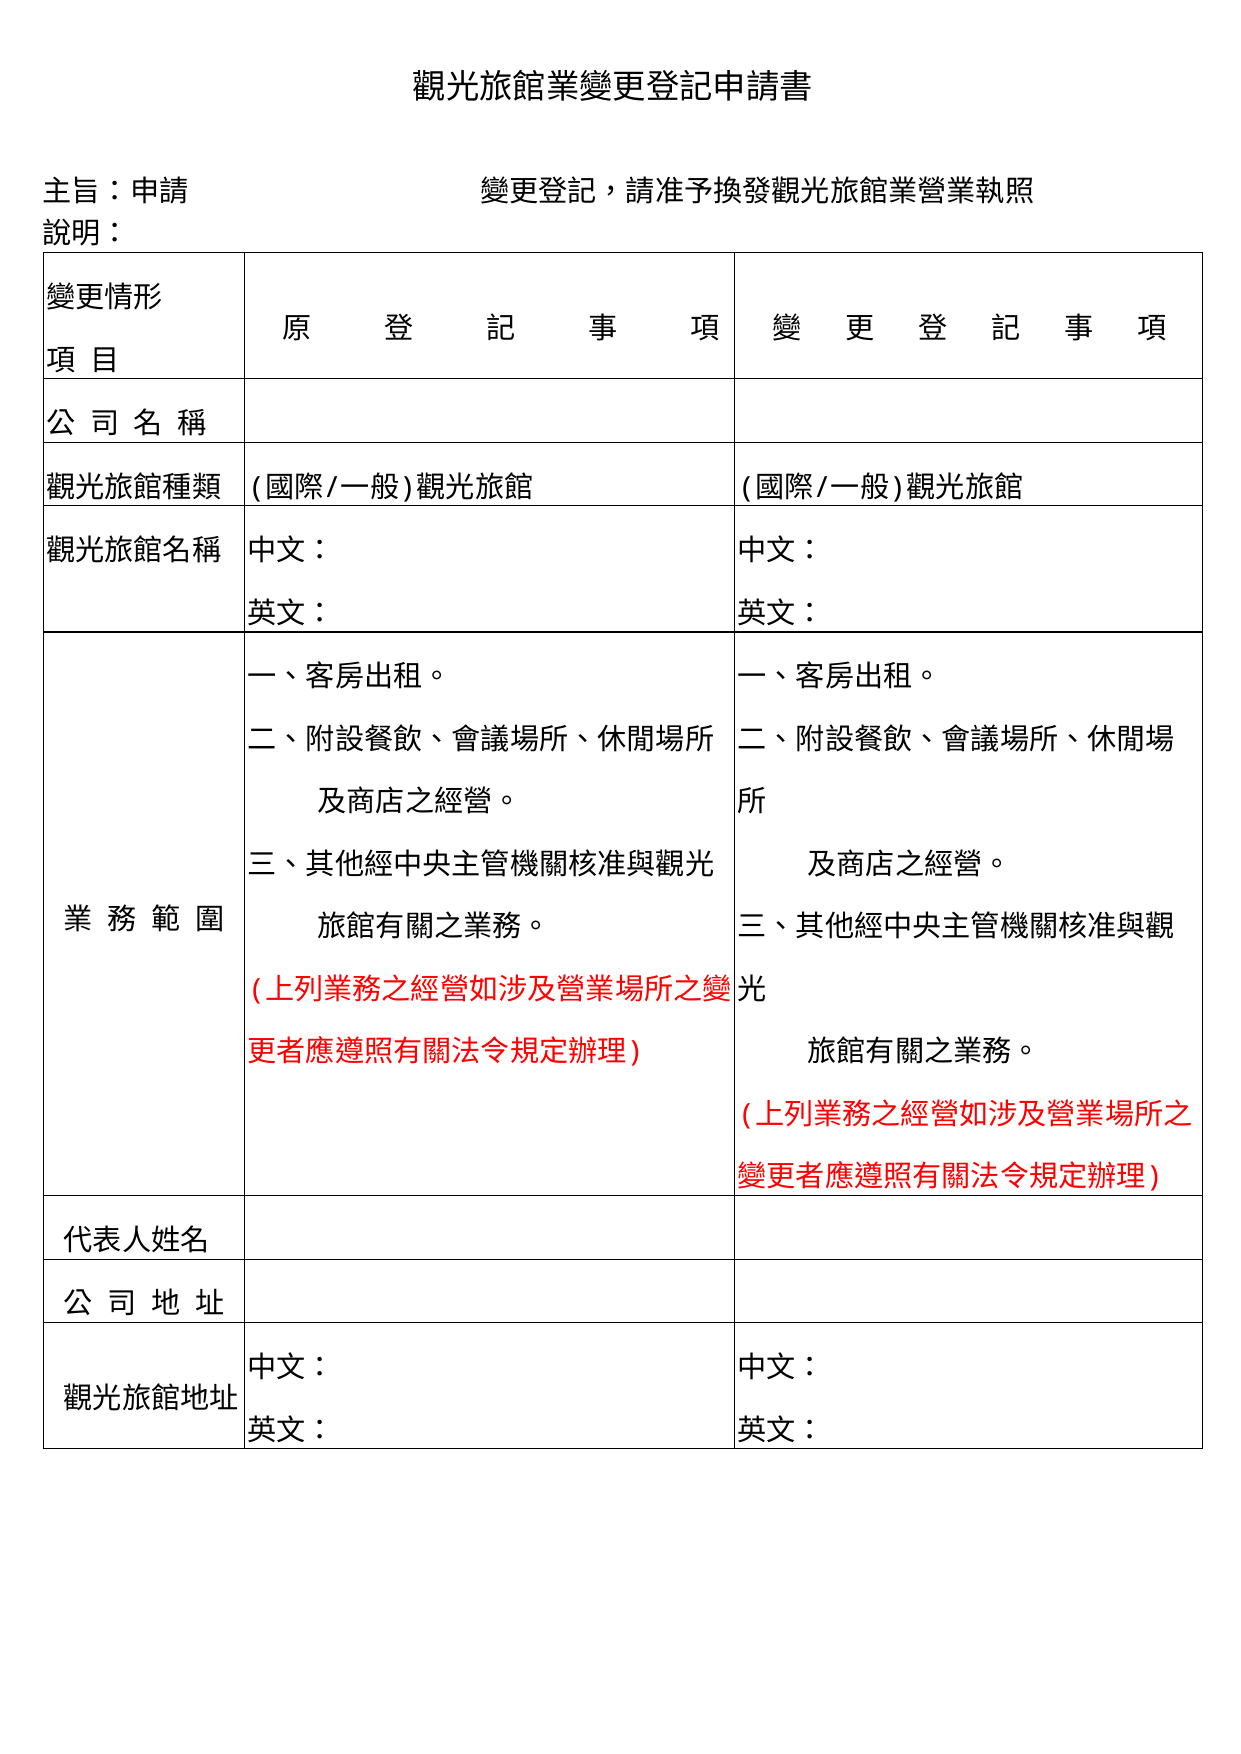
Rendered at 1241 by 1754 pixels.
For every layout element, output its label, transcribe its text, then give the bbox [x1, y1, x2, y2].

table_cell 觀光旅館種類 [44, 443, 244, 505]
table_header 原 登 記 事 項 [245, 253, 734, 378]
table_cell (國際/一般)觀光旅館 [735, 443, 1202, 505]
table_cell 中文： 英文： [245, 1323, 734, 1448]
table_cell [735, 379, 1202, 442]
table_cell 中文： 英文： [735, 1323, 1202, 1448]
table_cell 公 司 名 稱 [44, 379, 244, 442]
table_cell 公 司 地 址 [44, 1260, 244, 1322]
table_cell 中文： 英文： [245, 506, 734, 631]
table_header 變更情形 項 目 [44, 253, 244, 378]
table_cell [245, 379, 734, 442]
text 主旨：申請 變更登記，請准予換發觀光旅館業營業執照 [25, 167, 1200, 210]
table_cell 一、客房出租。 二、附設餐飲、會議場所、休閒場所 及商店之經營。 三、其他經中央主管機關核准與觀光 旅館有關之業務。 (上列業務之經營如涉及營業場所之變更者應遵照有關法令規定辦理) [735, 633, 1202, 1195]
table_cell 中文： 英文： [735, 506, 1202, 631]
table_cell 代表人姓名 [44, 1196, 244, 1258]
table_cell [245, 1196, 734, 1258]
table_cell 觀光旅館名稱 [44, 506, 244, 631]
table_cell 一、客房出租。 二、附設餐飲、會議場所、休閒場所 及商店之經營。 三、其他經中央主管機關核准與觀光 旅館有關之業務。 (上列業務之經營如涉及營業場所之變更者應遵照有關法令規定辦理) [245, 633, 734, 1195]
text 觀光旅館業變更登記申請書 [25, 42, 1200, 105]
table_cell [735, 1260, 1202, 1322]
table_cell 業 務 範 圍 [44, 633, 244, 1195]
table_header 變 更 登 記 事 項 [735, 253, 1202, 378]
text 說明： [25, 210, 1200, 252]
table_cell 觀光旅館地址 [44, 1323, 244, 1448]
table_cell (國際/一般)觀光旅館 [245, 443, 734, 505]
table_cell [735, 1196, 1202, 1258]
table_cell [245, 1260, 734, 1322]
